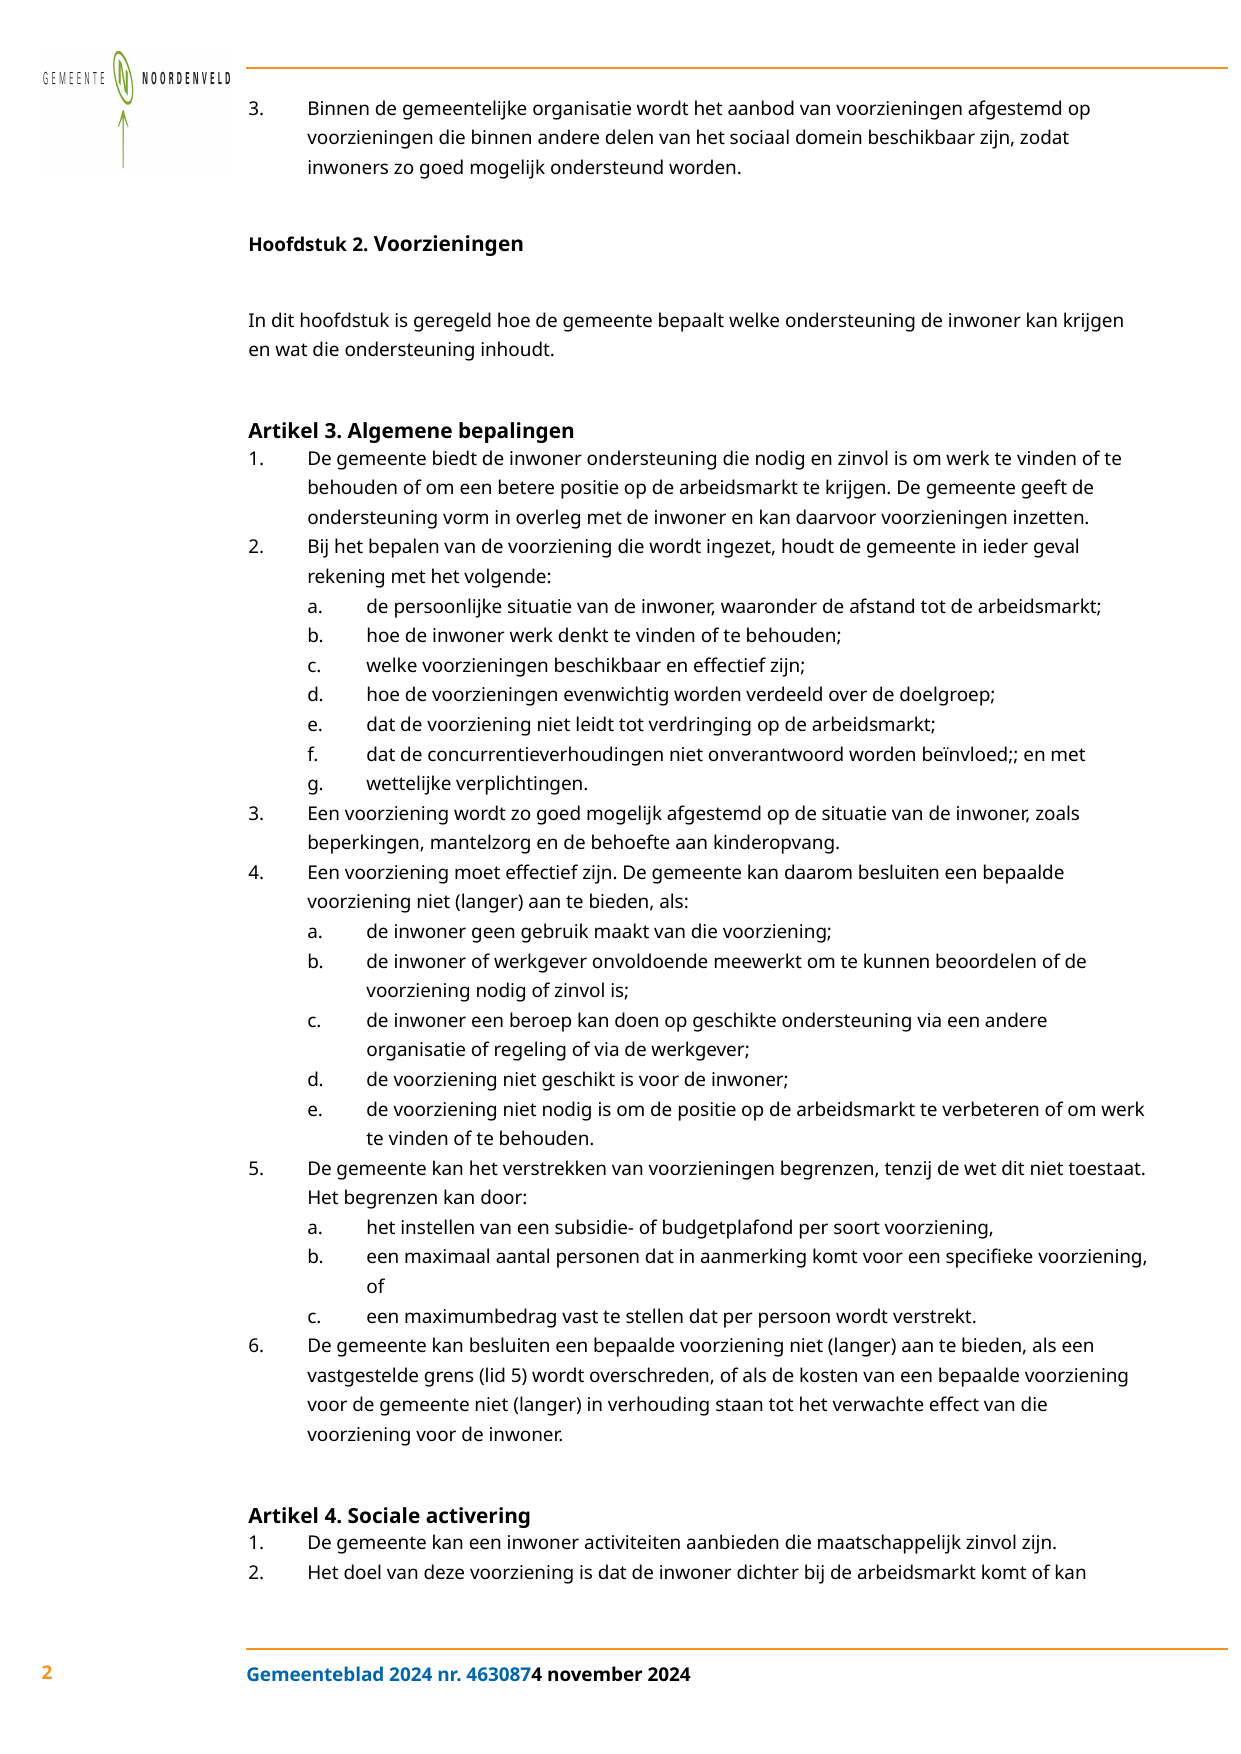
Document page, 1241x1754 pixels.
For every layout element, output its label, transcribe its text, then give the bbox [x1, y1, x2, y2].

list dat de voorziening niet leidt tot verdringing op de arbeidsmarkt; [307, 711, 1152, 737]
list welke voorzieningen beschikbaar en effectief zijn; [307, 652, 1152, 678]
list De gemeente kan besluiten een bepaalde voorziening niet (langer) aan te bieden, als een vastgestelde grens (lid 5) wordt overschreden, of als de kosten van een bepaalde voorziening voor de gemeente niet (langer) in verhouding staan tot het verwachte effect van die voorziening voor de inwoner. [248, 1332, 1152, 1447]
list hoe de voorzieningen evenwichtig worden verdeeld over de doelgroep; [307, 682, 1152, 707]
list ondersteuning vorm in overleg met de inwoner en kan daarvoor voorzieningen inzetten. [248, 504, 1152, 530]
list de voorziening niet geschikt is voor de inwoner; [307, 1066, 1152, 1092]
list wettelijke verplichtingen. [307, 770, 1152, 796]
list een maximaal aantal personen dat in aanmerking komt voor een specifieke voorziening, of [307, 1244, 1152, 1299]
list de inwoner geen gebruik maakt van die voorziening; [307, 918, 1152, 944]
list Binnen de gemeentelijke organisatie wordt het aanbod van voorzieningen afgestemd op voorzieningen die binnen andere delen van het sociaal domein beschikbaar zijn, zodat inwoners zo goed mogelijk ondersteund worden. [248, 95, 1152, 180]
list het instellen van een subsidie- of budgetplafond per soort voorziening, [307, 1214, 1152, 1240]
list een maximumbedrag vast te stellen dat per persoon wordt verstrekt. [307, 1303, 1152, 1328]
text Artikel 3. Algemene bepalingen [248, 416, 1152, 445]
list De gemeente kan het verstrekken van voorzieningen begrenzen, tenzij de wet dit niet toestaat. Het begrenzen kan door: [248, 1155, 1152, 1210]
list Een voorziening moet effectief zijn. De gemeente kan daarom besluiten een bepaalde voorziening niet (langer) aan te bieden, als: [248, 859, 1152, 914]
list De gemeente kan een inwoner activiteiten aanbieden die maatschappelijk zinvol zijn. [248, 1529, 1152, 1555]
list de inwoner of werkgever onvoldoende meewerkt om te kunnen beoordelen of de voorziening nodig of zinvol is; [307, 948, 1152, 1003]
list Bij het bepalen van de voorziening die wordt ingezet, houdt de gemeente in ieder geval rekening met het volgende: [248, 534, 1152, 589]
text Artikel 4. Sociale activering [248, 1501, 1152, 1529]
list de inwoner een beroep kan doen op geschikte ondersteuning via een andere organisatie of regeling of via de werkgever; [307, 1007, 1152, 1062]
list Een voorziening wordt zo goed mogelijk afgestemd op de situatie van de inwoner, zoals beperkingen, mantelzorg en de behoefte aan kinderopvang. [248, 800, 1152, 855]
list hoe de inwoner werk denkt te vinden of te behouden; [307, 622, 1152, 648]
text In dit hoofdstuk is geregeld hoe de gemeente bepaalt welke ondersteuning de inwoner kan krijgen en wat die ondersteuning inhoudt. [248, 307, 1152, 362]
list de voorziening niet nodig is om de positie op de arbeidsmarkt te verbeteren of om werk te vinden of te behouden. [307, 1096, 1152, 1151]
text Hoofdstuk 2. Voorzieningen [248, 229, 1152, 258]
list Het doel van deze voorziening is dat de inwoner dichter bij de arbeidsmarkt komt of kan [248, 1559, 1152, 1585]
list De gemeente biedt de inwoner ondersteuning die nodig en zinvol is om werk te vinden of te behouden of om een betere positie op de arbeidsmarkt te krijgen. De gemeente geeft de [248, 445, 1152, 500]
picture [41, 47, 231, 172]
list de persoonlijke situatie van de inwoner, waaronder de afstand tot de arbeidsmarkt; [307, 593, 1152, 618]
list dat de concurrentieverhoudingen niet onverantwoord worden beïnvloed;; en met [307, 741, 1152, 766]
